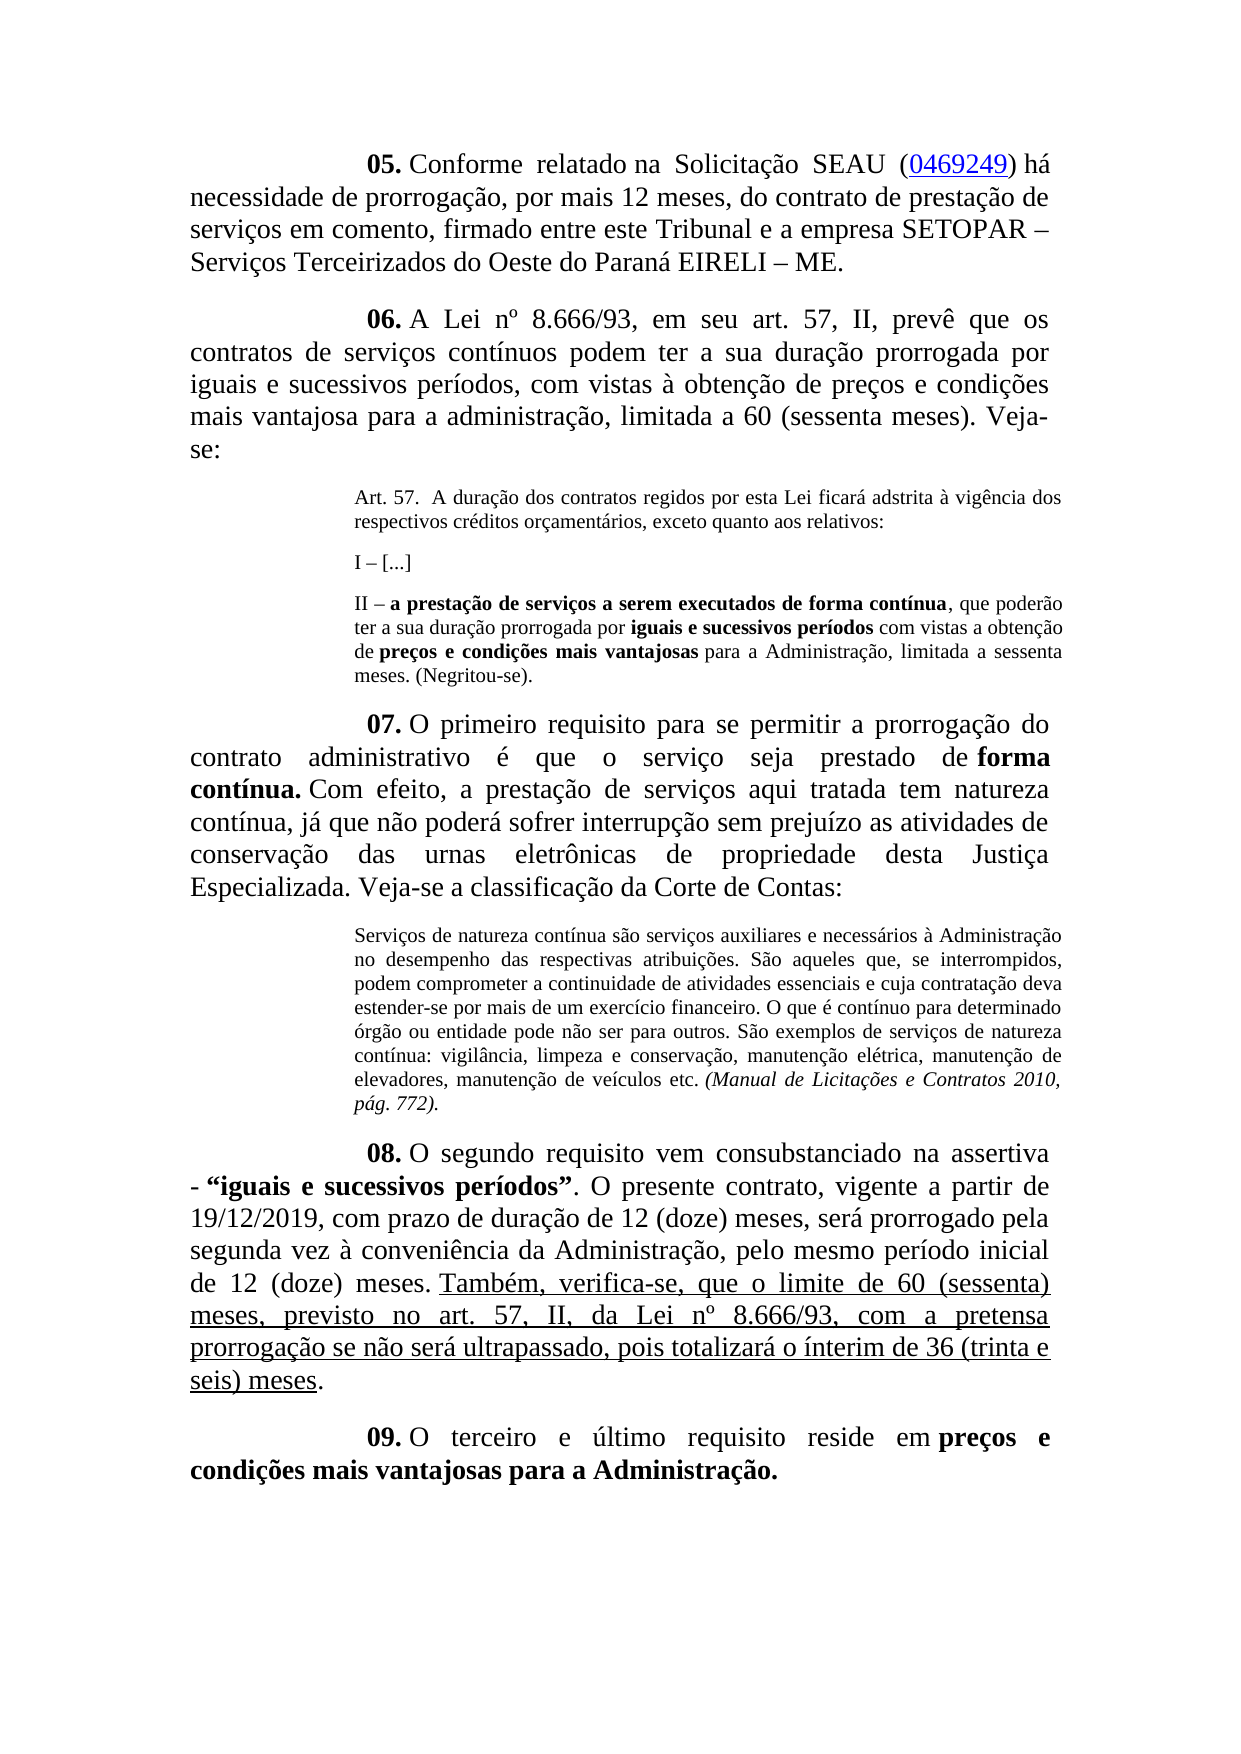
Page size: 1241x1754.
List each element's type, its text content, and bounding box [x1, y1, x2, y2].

text 05. Conforme relatado na Solicitação SEAU (0469249) há necessidade de prorrogação, por mais 12 meses, do contrato de prestação de serviços em comento, firmado entre este Tribunal e a empresa SETOPAR – Serviços Terceirizados do Oeste do Paraná EIRELI – ME. [190, 148, 1051, 277]
text 07. O primeiro requisito para se permitir a prorrogação do contrato administrativo é que o serviço seja prestado de forma contínua. Com efeito, a prestação de serviços aqui tratada tem natureza contínua, já que não poderá sofrer interrupção sem prejuízo as atividades de conservação das urnas eletrônicas de propriedade desta Justiça Especializada. Veja-se a classificação da Corte de Contas: [190, 708, 1051, 902]
text I – [...] [354, 550, 1063, 574]
text Serviços de natureza contínua são serviços auxiliares e necessários à Administração no desempenho das respectivas atribuições. São aqueles que, se interrompidos, podem comprometer a continuidade de atividades essenciais e cuja contratação deva estender-se por mais de um exercício financeiro. O que é contínuo para determinado órgão ou entidade pode não ser para outros. São exemplos de serviços de natureza contínua: vigilância, limpeza e conservação, manutenção elétrica, manutenção de elevadores, manutenção de veículos etc. (Manual de Licitações e Contratos 2010, pág. 772). [354, 923, 1063, 1115]
text 09. O terceiro e último requisito reside em preços e condições mais vantajosas para a Administração. [190, 1420, 1051, 1485]
text 06. A Lei nº 8.666/93, em seu art. 57, II, prevê que os contratos de serviços contínuos podem ter a sua duração prorrogada por iguais e sucessivos períodos, com vistas à obtenção de preços e condições mais vantajosa para a administração, limitada a 60 (sessenta meses). Veja-se: [190, 302, 1051, 464]
text Art. 57. A duração dos contratos regidos por esta Lei ficará adstrita à vigência dos respectivos créditos orçamentários, exceto quanto aos relativos: [354, 485, 1063, 533]
text seis) meses. [190, 1360, 1051, 1395]
text II – a prestação de serviços a serem executados de forma contínua, que poderão ter a sua duração prorrogada por iguais e sucessivos períodos com vistas a obtenção de preços e condições mais vantajosas para a Administração, limitada a sessenta meses. (Negritou-se). [354, 591, 1063, 687]
text 08. O segundo requisito vem consubstanciado na assertiva - “iguais e sucessivos períodos”. O presente contrato, vigente a partir de 19/12/2019, com prazo de duração de 12 (doze) meses, será prorrogado pela segunda vez à conveniência da Administração, pelo mesmo período inicial de 12 (doze) meses. Também, verifica-se, que o limite de 60 (sessenta) meses, previsto no art. 57, II, da Lei nº 8.666/93, com a pretensa prorrogação se não será ultrapassado, pois totalizará o ínterim de 36 (trinta e [190, 1136, 1051, 1359]
